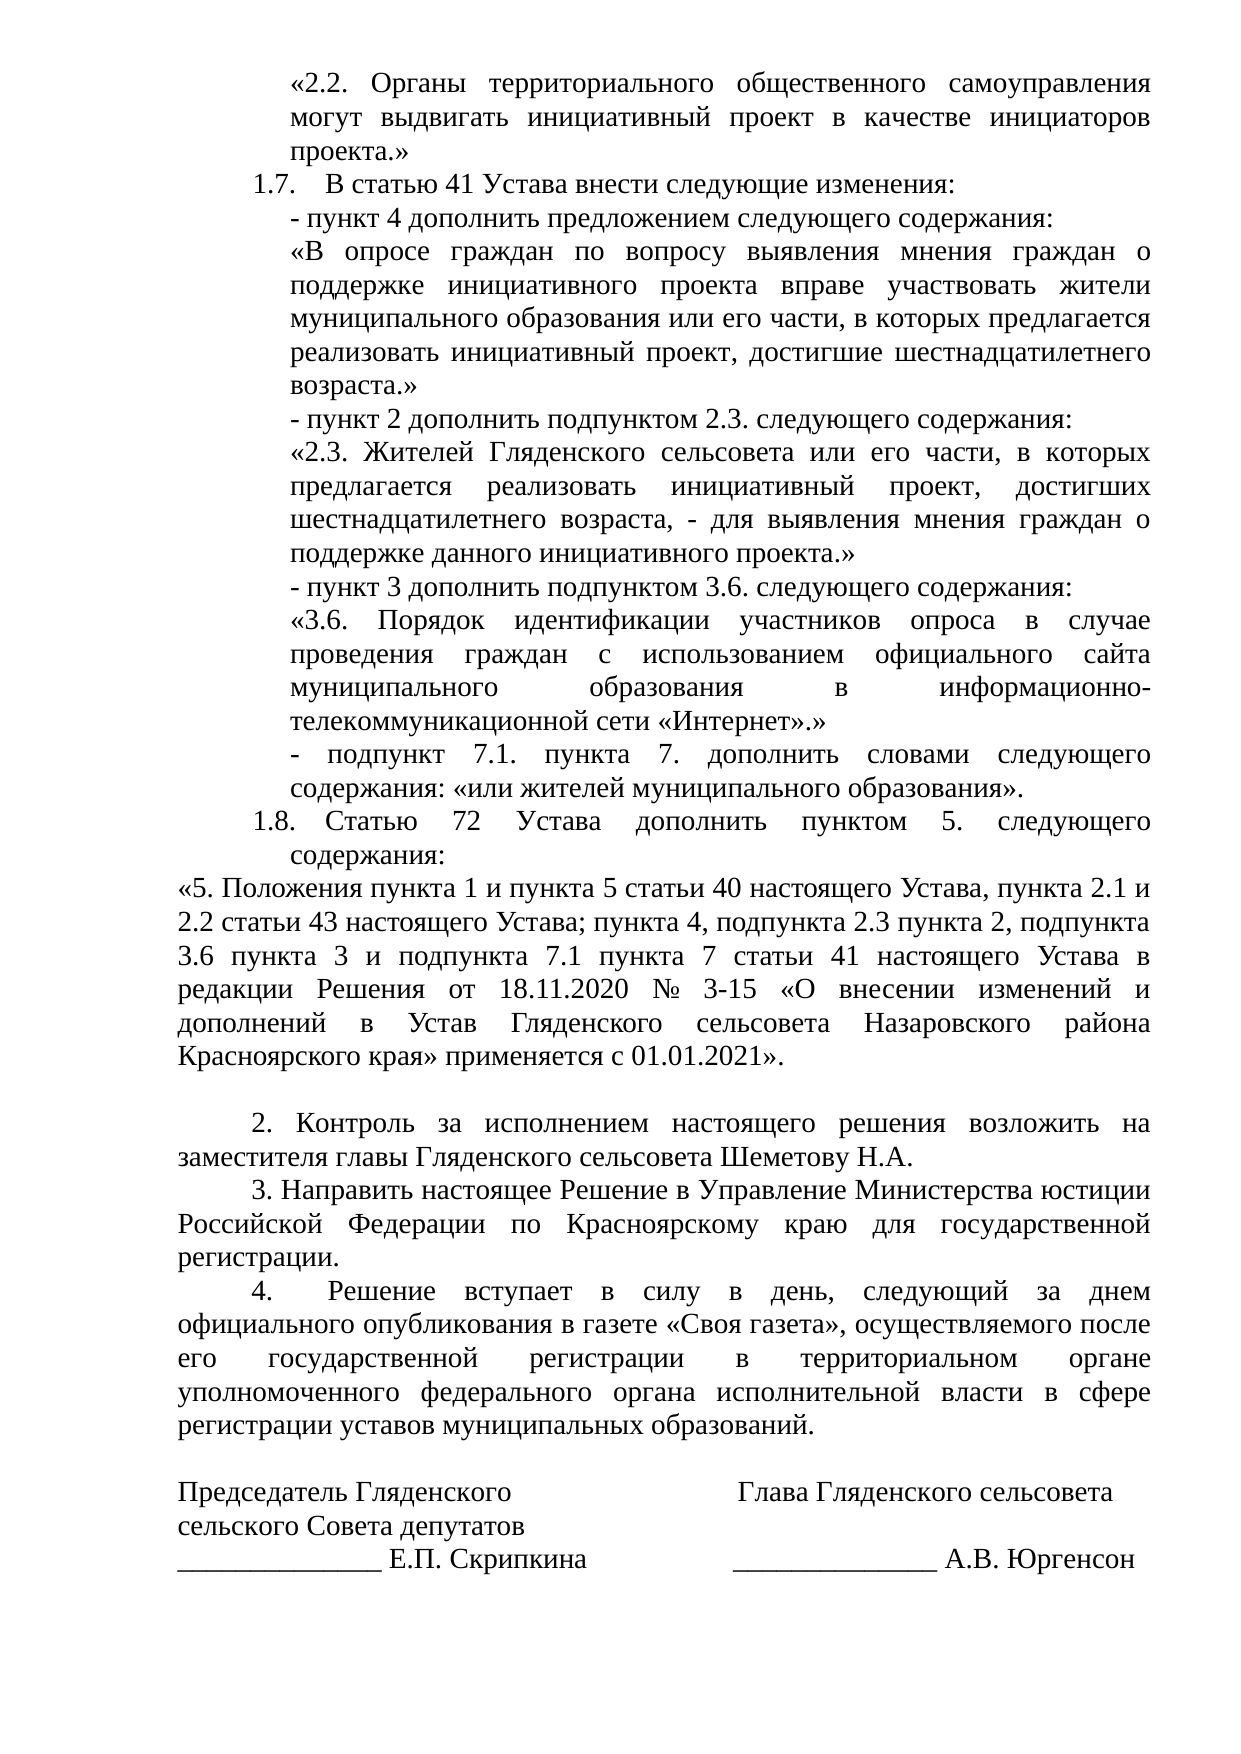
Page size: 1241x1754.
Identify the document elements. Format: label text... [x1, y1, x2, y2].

list «В опросе граждан по вопросу выявления мнения граждан о поддержке инициативного проекта вправе участвовать жители муниципального образования или его части, в которых предлагается реализовать инициативный проект, достигшие шестнадцатилетнего возраста.» [252, 233, 1152, 401]
list Решение вступает в силу в день, следующий за днем официального опубликования в газете «Своя газета», осуществляемого после его государственной регистрации в территориальном органе уполномоченного федерального органа исполнительной власти в сфере регистрации уставов муниципальных образований. [177, 1273, 1152, 1441]
list Статью 72 Устава дополнить пунктом 5. следующего содержания: [252, 803, 1152, 871]
list «2.3. Жителей Гляденского сельсовета или его части, в которых предлагается реализовать инициативный проект, достигших шестнадцатилетнего возраста, - для выявления мнения граждан о поддержке данного инициативного проекта.» [252, 434, 1152, 569]
list - пункт 4 дополнить предложением следующего содержания: [252, 200, 1152, 233]
text 2. Контроль за исполнением настоящего решения возложить на заместителя главы Гляденского сельсовета Шеметову Н.А. [177, 1105, 1152, 1172]
list В статью 41 Устава внести следующие изменения: [252, 166, 1152, 200]
text Председатель Гляденского Глава Гляденского сельсовета [177, 1474, 1152, 1508]
text ______________ Е.П. Скрипкина ______________ А.В. Юргенсон [177, 1541, 1152, 1575]
text сельского Совета депутатов [177, 1508, 1152, 1541]
text «5. Положения пункта 1 и пункта 5 статьи 40 настоящего Устава, пункта 2.1 и 2.2 статьи 43 настоящего Устава; пункта 4, подпункта 2.3 пункта 2, подпункта 3.6 пункта 3 и подпункта 7.1 пункта 7 статьи 41 настоящего Устава в редакции Решения от 18.11.2020 № 3-15 «О внесении изменений и дополнений в Устав Гляденского сельсовета Назаровского района Красноярского края» применяется с 01.01.2021». [177, 871, 1152, 1072]
list - пункт 2 дополнить подпунктом 2.3. следующего содержания: [252, 401, 1152, 434]
list - пункт 3 дополнить подпунктом 3.6. следующего содержания: [252, 569, 1152, 602]
list «2.2. Органы территориального общественного самоуправления могут выдвигать инициативный проект в качестве инициаторов проекта.» [252, 66, 1152, 166]
list - подпункт 7.1. пункта 7. дополнить словами следующего содержания: «или жителей муниципального образования». [252, 736, 1152, 803]
text 3. Направить настоящее Решение в Управление Министерства юстиции Российской Федерации по Красноярскому краю для государственной регистрации. [177, 1172, 1152, 1273]
list «3.6. Порядок идентификации участников опроса в случае проведения граждан с использованием официального сайта муниципального образования в информационно-телекоммуникационной сети «Интернет».» [252, 602, 1152, 736]
